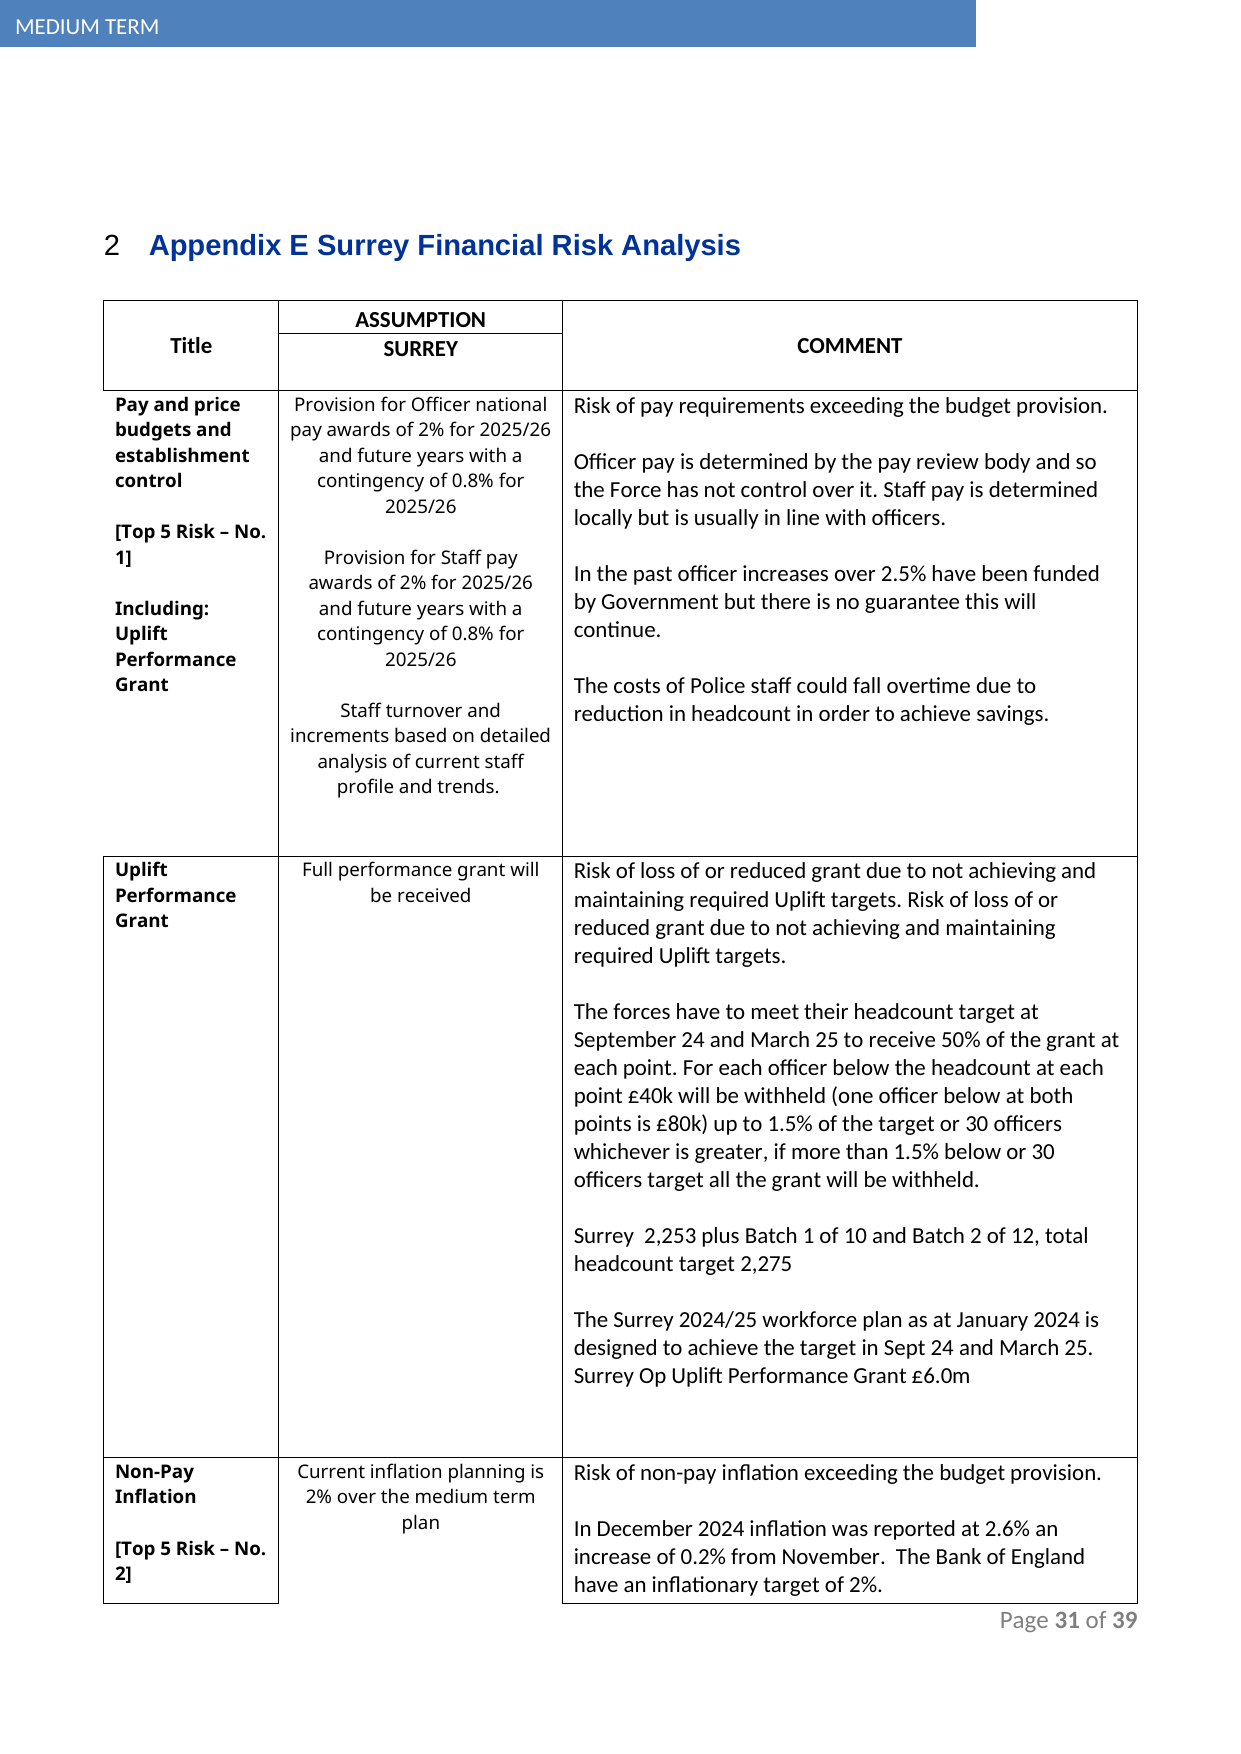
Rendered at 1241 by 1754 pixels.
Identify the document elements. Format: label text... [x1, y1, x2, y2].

table_cell Full performance grant will be received [279, 857, 562, 1457]
table_cell Risk of loss of or reduced grant due to not achieving and maintaining required Uplift targets. Risk of loss of or reduced grant due to not achieving and maintaining required Uplift targets. The forces have to meet their headcount target at September 24 and March 25 to receive 50% of the grant at each point. For each officer below the headcount at each point £40k will be withheld (one officer below at both points is £80k) up to 1.5% of the target or 30 officers whichever is greater, if more than 1.5% below or 30 officers target all the grant will be withheld. Surrey 2,253 plus Batch 1 of 10 and Batch 2 of 12, total headcount target 2,275 The Surrey 2024/25 workforce plan as at January 2024 is designed to achieve the target in Sept 24 and March 25. Surrey Op Uplift Performance Grant £6.0m [563, 857, 1137, 1457]
table_cell Uplift Performance Grant [104, 857, 278, 1457]
table_cell Risk of non-pay inflation exceeding the budget provision. In December 2024 inflation was reported at 2.6% an increase of 0.2% from November. The Bank of England have an inflationary target of 2%. [563, 1458, 1137, 1603]
table_cell Pay and price budgets and establishment control [Top 5 Risk – No. 1] Including: Uplift Performance Grant [104, 391, 278, 856]
table_cell Current inflation planning is 2% over the medium term plan [279, 1458, 562, 1603]
table_header ASSUMPTION [279, 301, 562, 333]
table_cell Non-Pay Inflation [Top 5 Risk – No. 2] [104, 1458, 278, 1603]
table_header Title [104, 301, 278, 390]
table_cell SURREY [279, 334, 562, 390]
table_header COMMENT [563, 301, 1137, 390]
subtitle Appendix E Surrey Financial Risk Analysis [103, 228, 1137, 262]
table_cell Risk of pay requirements exceeding the budget provision. Officer pay is determined by the pay review body and so the Force has not control over it. Staff pay is determined locally but is usually in line with officers. In the past officer increases over 2.5% have been funded by Government but there is no guarantee this will continue. The costs of Police staff could fall overtime due to reduction in headcount in order to achieve savings. [563, 391, 1137, 856]
table_cell Provision for Officer national pay awards of 2% for 2025/26 and future years with a contingency of 0.8% for 2025/26 Provision for Staff pay awards of 2% for 2025/26 and future years with a contingency of 0.8% for 2025/26 Staff turnover and increments based on detailed analysis of current staff profile and trends. [279, 391, 562, 856]
